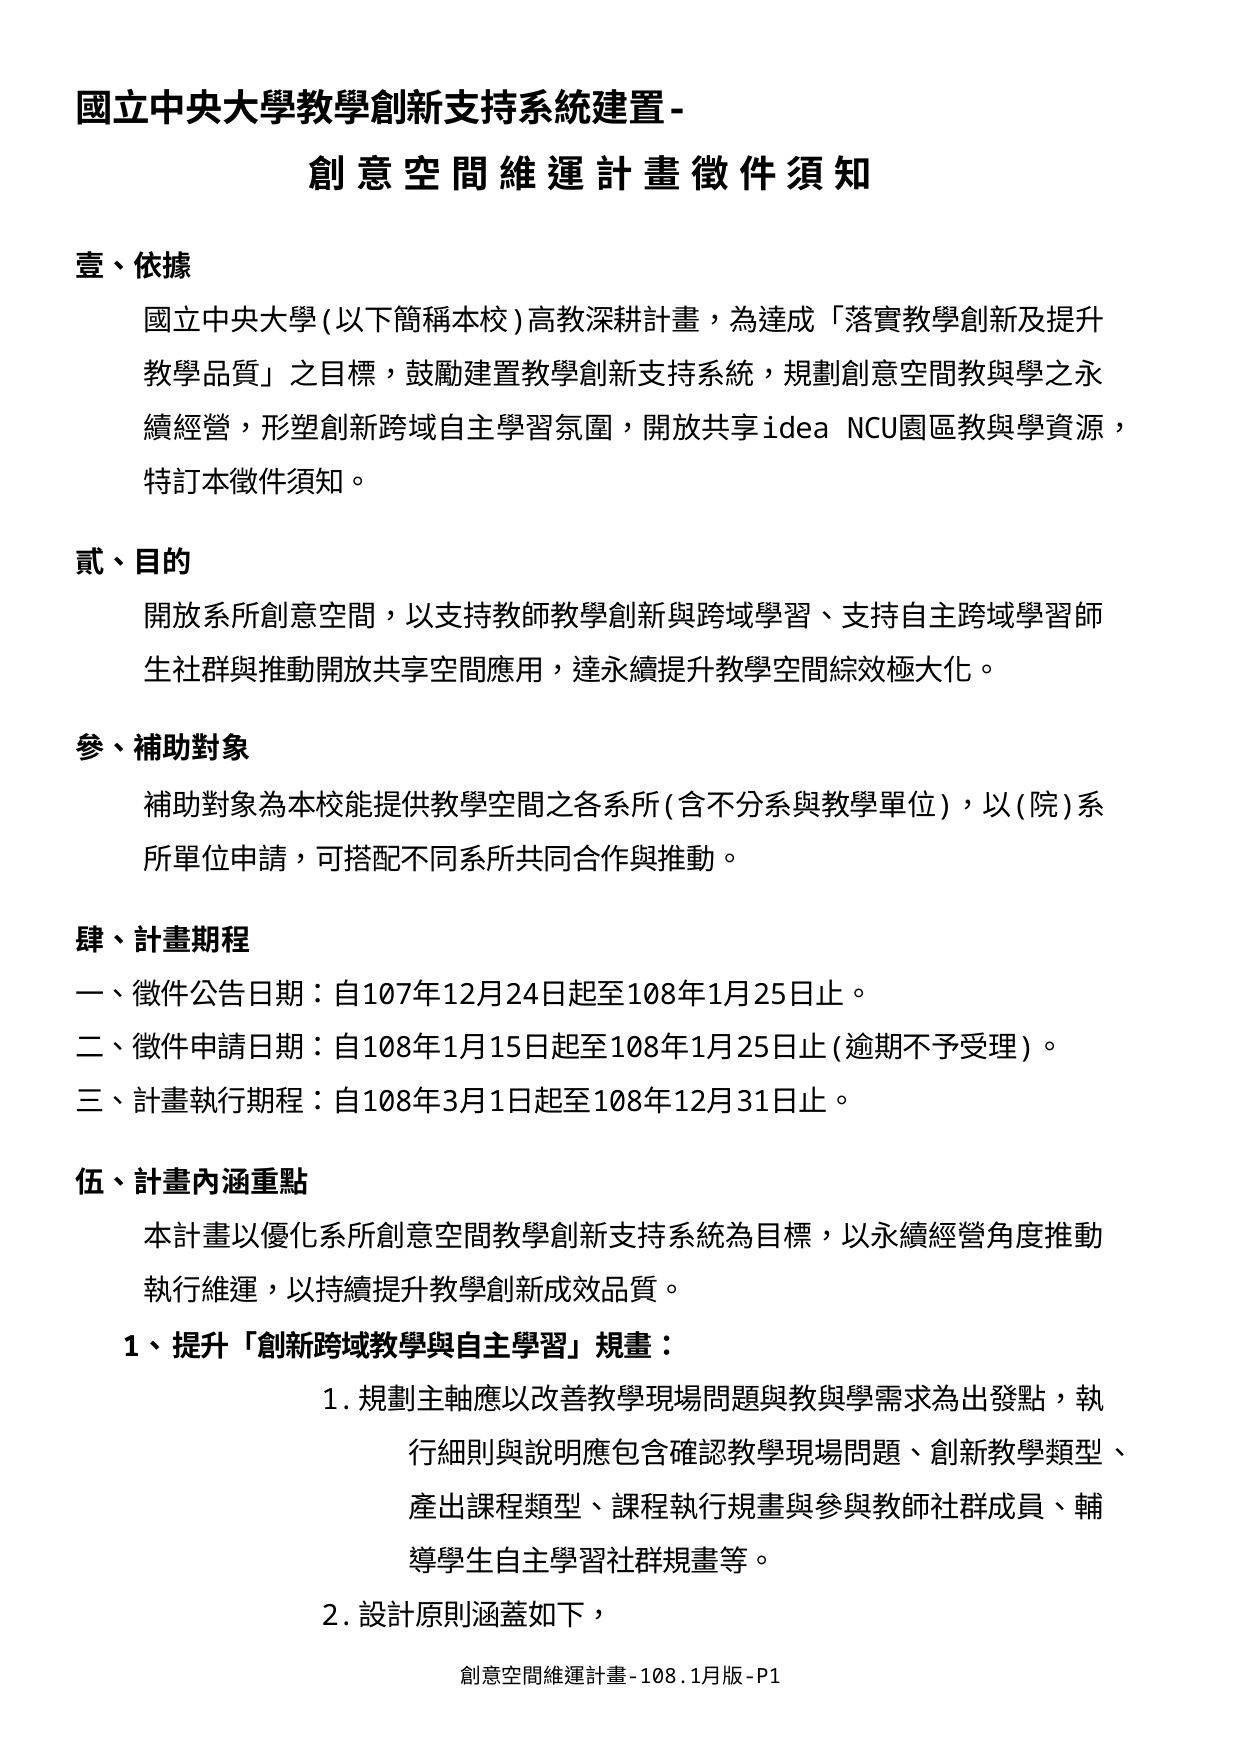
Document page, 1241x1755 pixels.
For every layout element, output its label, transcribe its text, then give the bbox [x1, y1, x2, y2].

subtitle 貳、目的 [75, 530, 1105, 584]
subtitle 二、徵件申請日期：自108年1月15日起至108年1月25日止(逾期不予受理)。 [75, 1015, 1105, 1069]
subtitle 參、補助對象 [75, 718, 1105, 772]
text 國立中央大學教學創新支持系統建置- [75, 78, 1105, 133]
subtitle 國立中央大學(以下簡稱本校)高教深耕計畫，為達成「落實教學創新及提升教學品質」之目標，鼓勵建置教學創新支持系統，規劃創意空間教與學之永續經營，形塑創新跨域自主學習氛圍，開放共享idea NCU園區教與學資源，特訂本徵件須知。 [144, 287, 1105, 503]
subtitle 補助對象為本校能提供教學空間之各系所(含不分系與教學單位)，以(院)系所單位申請，可搭配不同系所共同合作與推動。 [144, 772, 1105, 880]
text 創意空間維運計畫徵件須知 [75, 144, 1105, 198]
subtitle 伍、計畫內涵重點 [75, 1150, 1105, 1203]
subtitle 一、徵件公告日期：自107年12月24日起至108年1月25日止。 [75, 961, 1105, 1015]
subtitle 開放系所創意空間，以支持教師教學創新與跨域學習、支持自主跨域學習師生社群與推動開放共享空間應用，達永續提升教學空間綜效極大化。 [144, 584, 1105, 691]
list 規劃主軸應以改善教學現場問題與教與學需求為出發點，執行細則與說明應包含確認教學現場問題、創新教學類型、產出課程類型、課程執行規畫與參與教師社群成員、輔導學生自主學習社群規畫等。 [321, 1367, 1105, 1582]
subtitle 壹、依據 [75, 233, 1105, 287]
list 設計原則涵蓋如下， [321, 1582, 1105, 1636]
list 提升「創新跨域教學與自主學習」規畫： [122, 1314, 1105, 1367]
subtitle 三、計畫執行期程：自108年3月1日起至108年12月31日止。 [75, 1069, 1105, 1123]
subtitle 肆、計畫期程 [75, 907, 1105, 961]
subtitle 本計畫以優化系所創意空間教學創新支持系統為目標，以永續經營角度推動執行維運，以持續提升教學創新成效品質。 [144, 1203, 1105, 1311]
